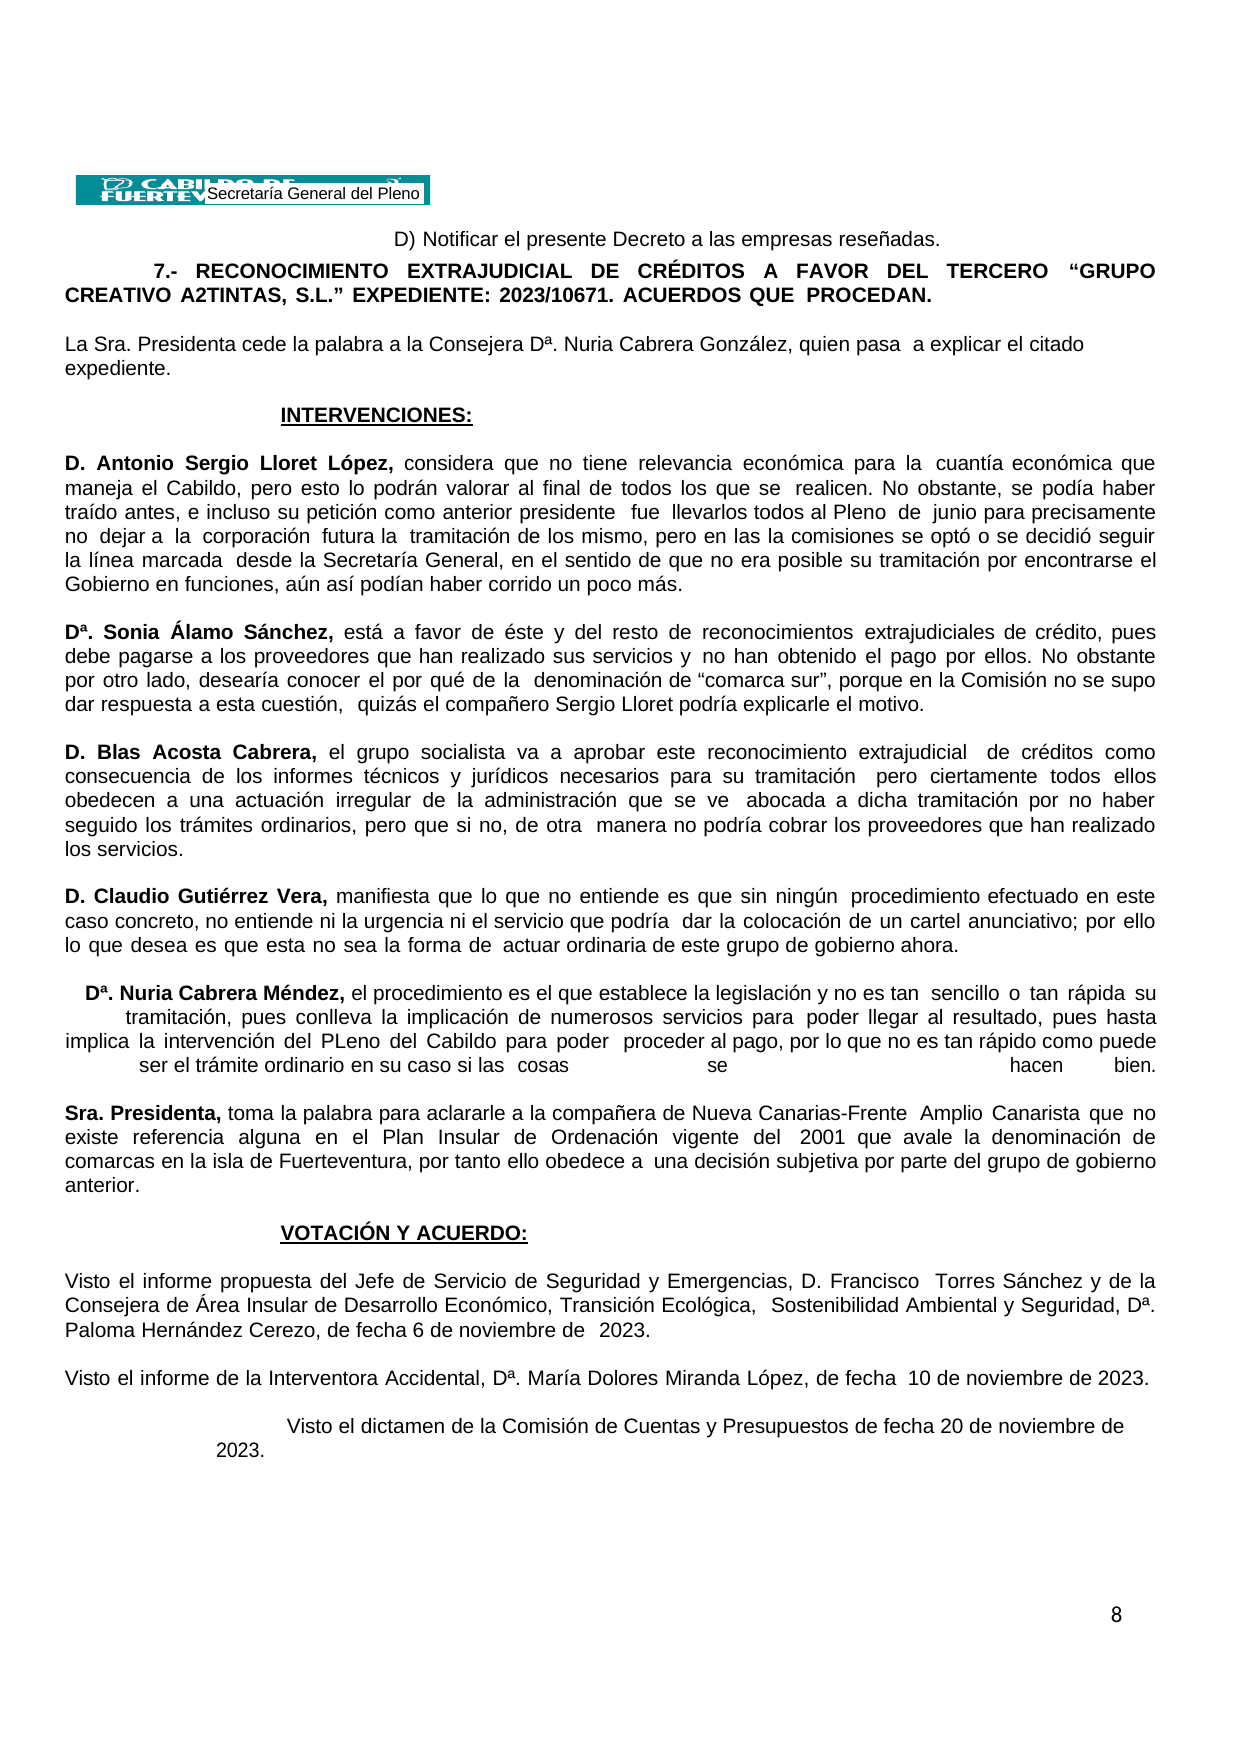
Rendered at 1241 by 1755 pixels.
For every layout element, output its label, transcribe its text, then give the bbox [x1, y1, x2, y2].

text Visto el dictamen de la Comisión de Cuentas y Presupuestos de fecha 20 de noviembre de [287, 1414, 1168, 1438]
text D. Antonio Sergio Lloret López, considera que no tiene relevancia económica para la cuantía económica que maneja el Cabildo, pero esto lo podrán valorar al final de todos los que se realicen. No obstante, se podía haber traído antes, e incluso su petición como anterior presidente fue llevarlos todos al Pleno de junio para precisamente no dejar a la corporación futura la tramitación de los mismo, pero en las la comisiones se optó o se decidió seguir la línea marcada desde la Secretaría General, en el sentido de que no era posible su tramitación por encontrarse el Gobierno en funciones, aún así podían haber corrido un poco más. [64, 451, 1156, 596]
text Dª. Sonia Álamo Sánchez, está a favor de éste y del resto de reconocimientos extrajudiciales de crédito, pues debe pagarse a los proveedores que han realizado sus servicios y no han obtenido el pago por ellos. No obstante por otro lado, desearía conocer el por qué de la denominación de “comarca sur”, porque en la Comisión no se supo dar respuesta a esta cuestión, quizás el compañero Sergio Lloret podría explicarle el motivo. [64, 619, 1157, 716]
text Sra. Presidenta, toma la palabra para aclararle a la compañera de Nueva Canarias-Frente Amplio Canarista que no existe referencia alguna en el Plan Insular de Ordenación vigente del 2001 que avale la denominación de comarcas en la isla de Fuerteventura, por tanto ello obedece a una decisión subjetiva por parte del grupo de gobierno anterior. [64, 1101, 1156, 1197]
text D. Claudio Gutiérrez Vera, manifiesta que lo que no entiende es que sin ningún procedimiento efectuado en este caso concreto, no entiende ni la urgencia ni el servicio que podría dar la colocación de un cartel anunciativo; por ello lo que desea es que esta no sea la forma de actuar ordinaria de este grupo de gobierno ahora. [64, 884, 1156, 957]
picture [75, 175, 431, 205]
subtitle VOTACIÓN Y ACUERDO: [280, 1221, 1168, 1245]
text Visto el informe de la Interventora Accidental, Dª. María Dolores Miranda López, de fecha 10 de noviembre de 2023. [64, 1366, 1156, 1390]
list Notificar el presente Decreto a las empresas reseñadas. [393, 227, 1168, 251]
text La Sra. Presidenta cede la palabra a la Consejera Dª. Nuria Cabrera González, quien pasa a explicar el citado expediente. [64, 331, 1152, 379]
subtitle 7.- RECONOCIMIENTO EXTRAJUDICIAL DE CRÉDITOS A FAVOR DEL TERCERO “GRUPO CREATIVO A2TINTAS, S.L.” EXPEDIENTE: 2023/10671. ACUERDOS QUE PROCEDAN. [64, 259, 1156, 307]
text Dª. Nuria Cabrera Méndez, el procedimiento es el que establece la legislación y no es tan sencillo o tan rápida su tramitación, pues conlleva la implicación de numerosos servicios para poder llegar al resultado, pues hasta implica la intervención del PLeno del Cabildo para poder proceder al pago, por lo que no es tan rápido como puede ser el trámite ordinario en su caso si las cosas se hacen bien. [64, 981, 1156, 1077]
text D. Blas Acosta Cabrera, el grupo socialista va a aprobar este reconocimiento extrajudicial de créditos como consecuencia de los informes técnicos y jurídicos necesarios para su tramitación pero ciertamente todos ellos obedecen a una actuación irregular de la administración que se ve abocada a dicha tramitación por no haber seguido los trámites ordinarios, pero que si no, de otra manera no podría cobrar los proveedores que han realizado los servicios. [64, 740, 1156, 861]
text 2023. [64, 1438, 265, 1462]
subtitle INTERVENCIONES: [280, 403, 1168, 427]
text Visto el informe propuesta del Jefe de Servicio de Seguridad y Emergencias, D. Francisco Torres Sánchez y de la Consejera de Área Insular de Desarrollo Económico, Transición Ecológica, Sostenibilidad Ambiental y Seguridad, Dª. Paloma Hernández Cerezo, de fecha 6 de noviembre de 2023. [64, 1269, 1156, 1342]
